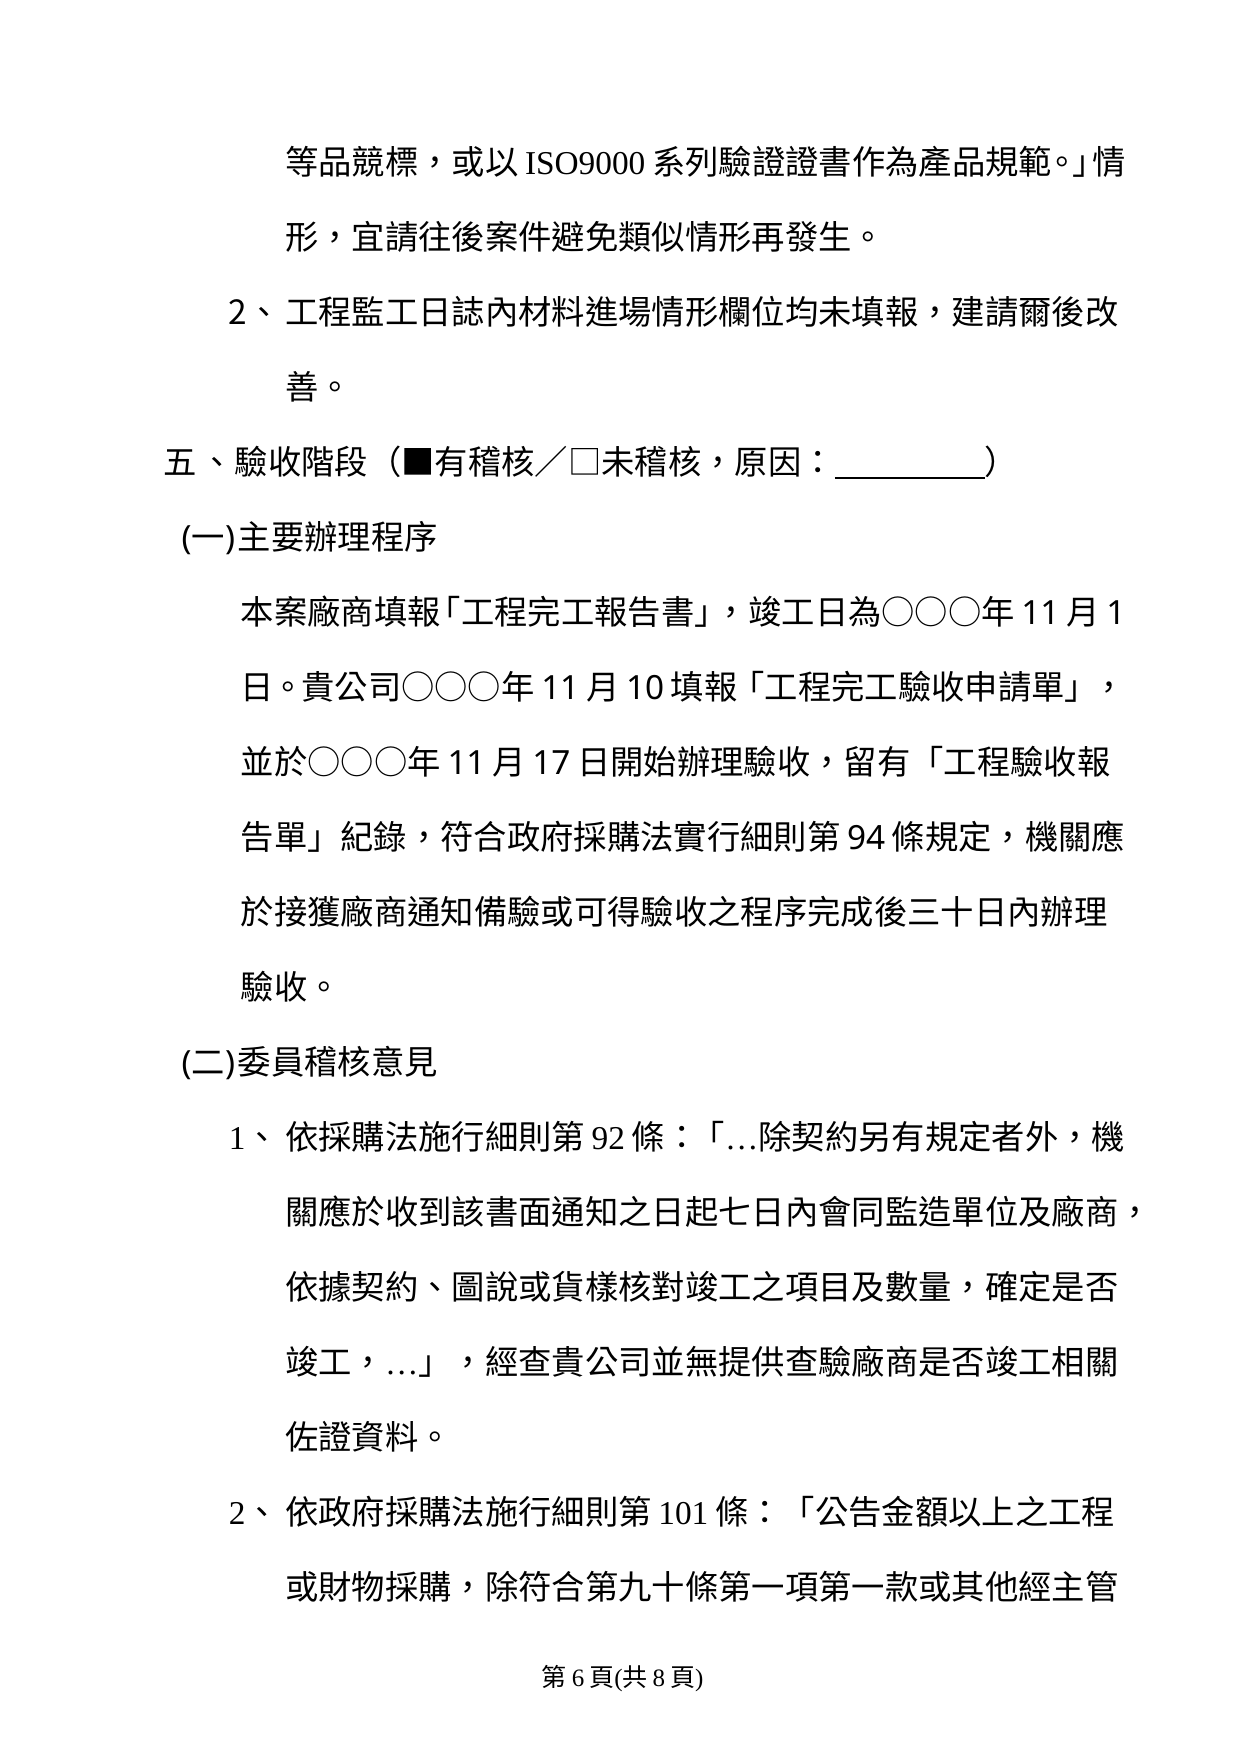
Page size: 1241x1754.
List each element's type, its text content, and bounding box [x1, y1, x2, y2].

list 工程監工日誌內材料進場情形欄位均未填報，建請爾後改善。 [229, 273, 1125, 423]
list 委員稽核意見 [235, 1023, 1125, 1098]
list 主要辦理程序 [235, 498, 1125, 573]
list 依採購法施行細則第92條：「…除契約另有規定者外，機關應於收到該書面通知之日起七日內會同監造單位及廠商，依據契約、圖說或貨樣核對竣工之項目及數量，確定是否竣工，…」，經查貴公司並無提供查驗廠商是否竣工相關佐證資料。 [229, 1098, 1125, 1473]
text 本案廠商填報「工程完工報告書」，竣工日為○○○年11月1日。貴公司○○○年11月10填報「工程完工驗收申請單」，並於○○○年11月17日開始辦理驗收，留有「工程驗收報告單」紀錄，符合政府採購法實行細則第94條規定，機關應於接獲廠商通知備驗或可得驗收之程序完成後三十日內辦理驗收。 [241, 573, 1125, 1023]
list 等品競標，或以ISO9000系列驗證證書作為產品規範。」情形，宜請往後案件避免類似情形再發生。 [229, 123, 1125, 273]
list 依政府採購法施行細則第101條：「公告金額以上之工程或財物採購，除符合第九十條第一項第一款或其他經主管機關認定之情形者外，應填具結算驗收證明書或其他類似文件…。」，經查貴公司並無提供驗收結算證明書，請補提。 [229, 1473, 1125, 1623]
list 驗收階段（■有稽核／□未稽核，原因： ） [164, 423, 1125, 498]
